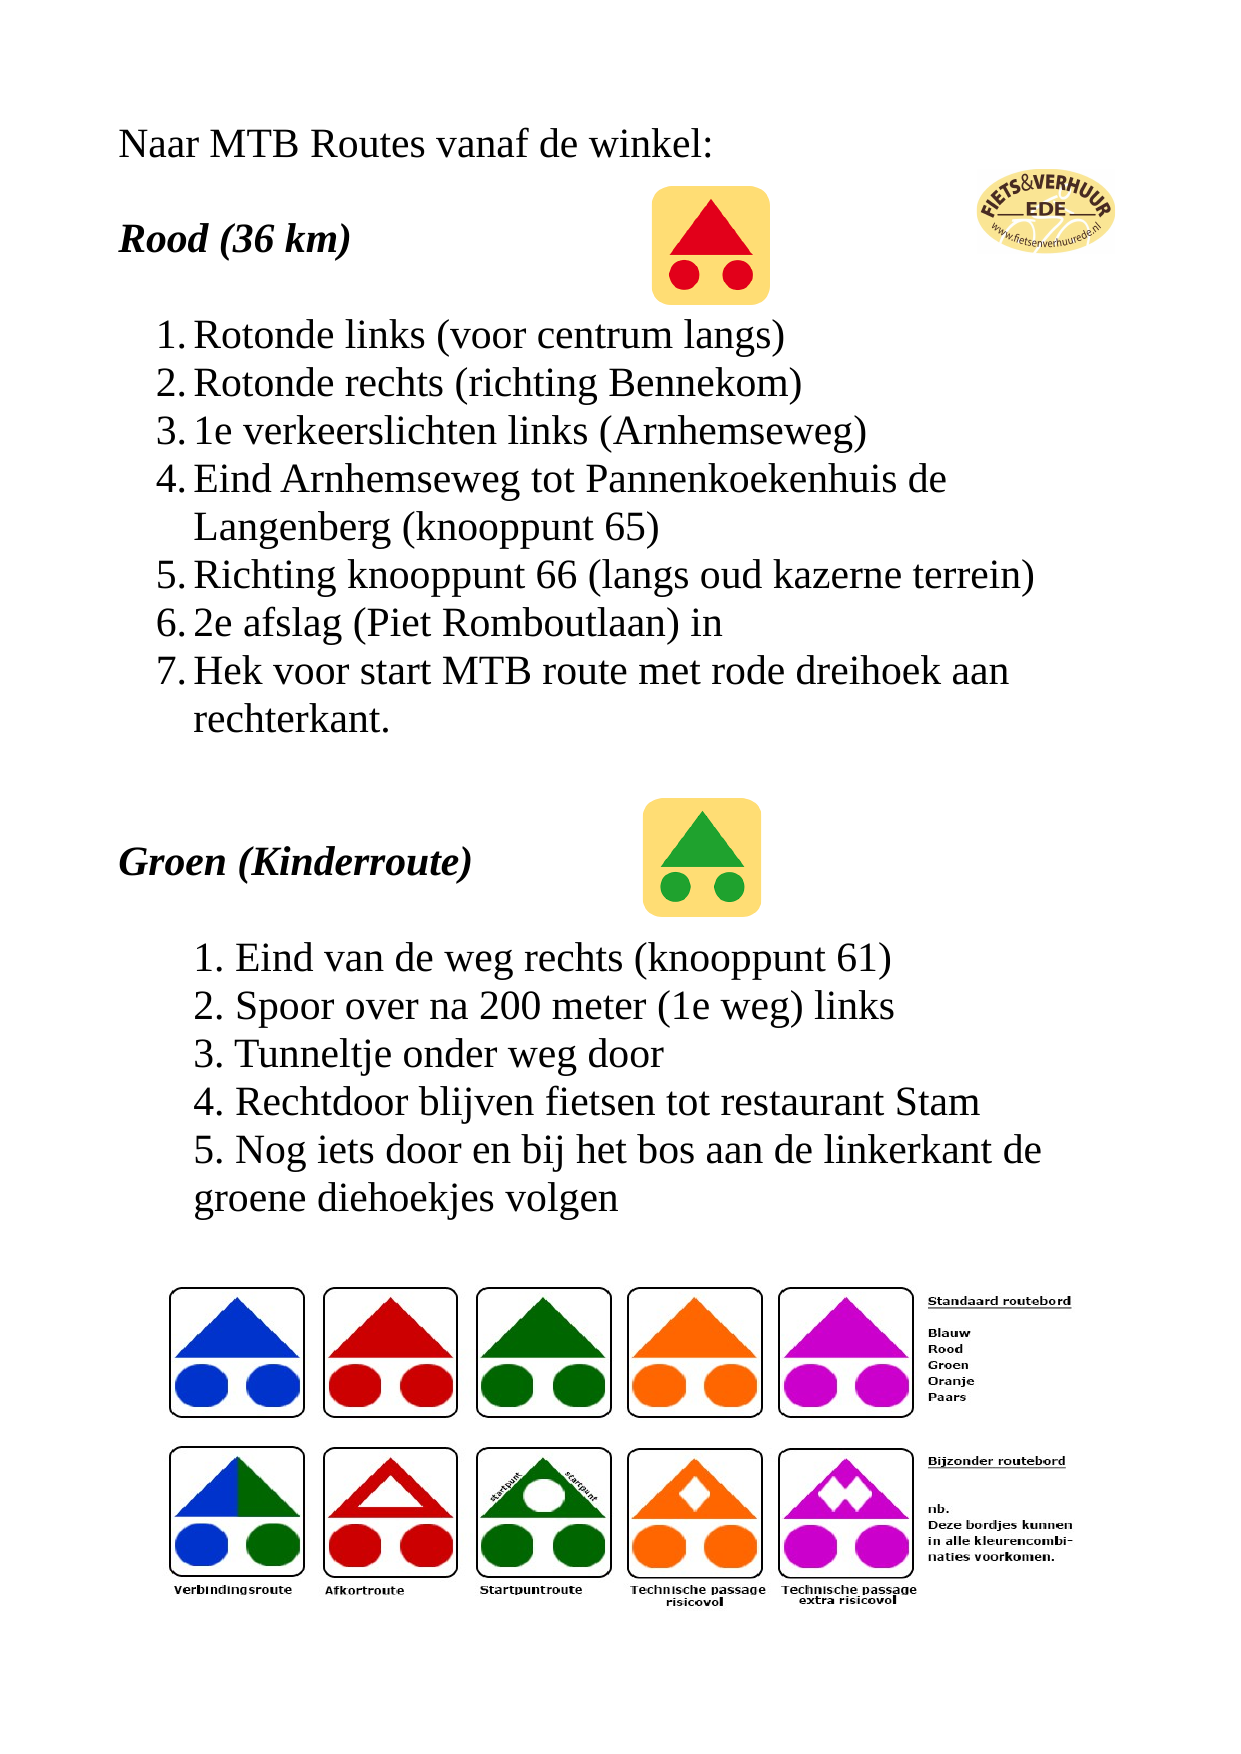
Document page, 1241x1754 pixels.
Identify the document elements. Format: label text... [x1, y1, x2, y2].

list 2e afslag (Piet Romboutlaan) in [156, 597, 1122, 645]
text Naar MTB Routes vanaf de winkel: [118, 118, 1122, 166]
picture [642, 798, 762, 917]
text [762, 837, 1122, 885]
list Rotonde links (voor centrum langs) [156, 310, 1122, 358]
list Richting knooppunt 66 (langs oud kazerne terrein) [156, 549, 1122, 597]
list 1e verkeerslichten links (Arnhemseweg) [156, 406, 1122, 453]
list 3. Tunneltje onder weg door [156, 1028, 1122, 1076]
list 4. Rechtdoor blijven fietsen tot restaurant Stam [156, 1076, 1122, 1124]
picture [976, 169, 1116, 254]
text [770, 214, 1122, 262]
picture [137, 1263, 1082, 1618]
text Groen (Kinderroute) [118, 837, 642, 885]
list Hek voor start MTB route met rode dreihoek aan rechterkant. [156, 645, 1122, 741]
list 2. Spoor over na 200 meter (1e weg) links [156, 981, 1122, 1028]
text Rood (36 km) [118, 214, 651, 262]
picture [651, 186, 770, 305]
list Rotonde rechts (richting Bennekom) [156, 358, 1122, 406]
list Eind Arnhemseweg tot Pannenkoekenhuis de Langenberg (knooppunt 65) [156, 453, 1122, 549]
list 1. Eind van de weg rechts (knooppunt 61) [156, 933, 1122, 981]
list 5. Nog iets door en bij het bos aan de linkerkant de groene diehoekjes volgen [156, 1124, 1122, 1220]
